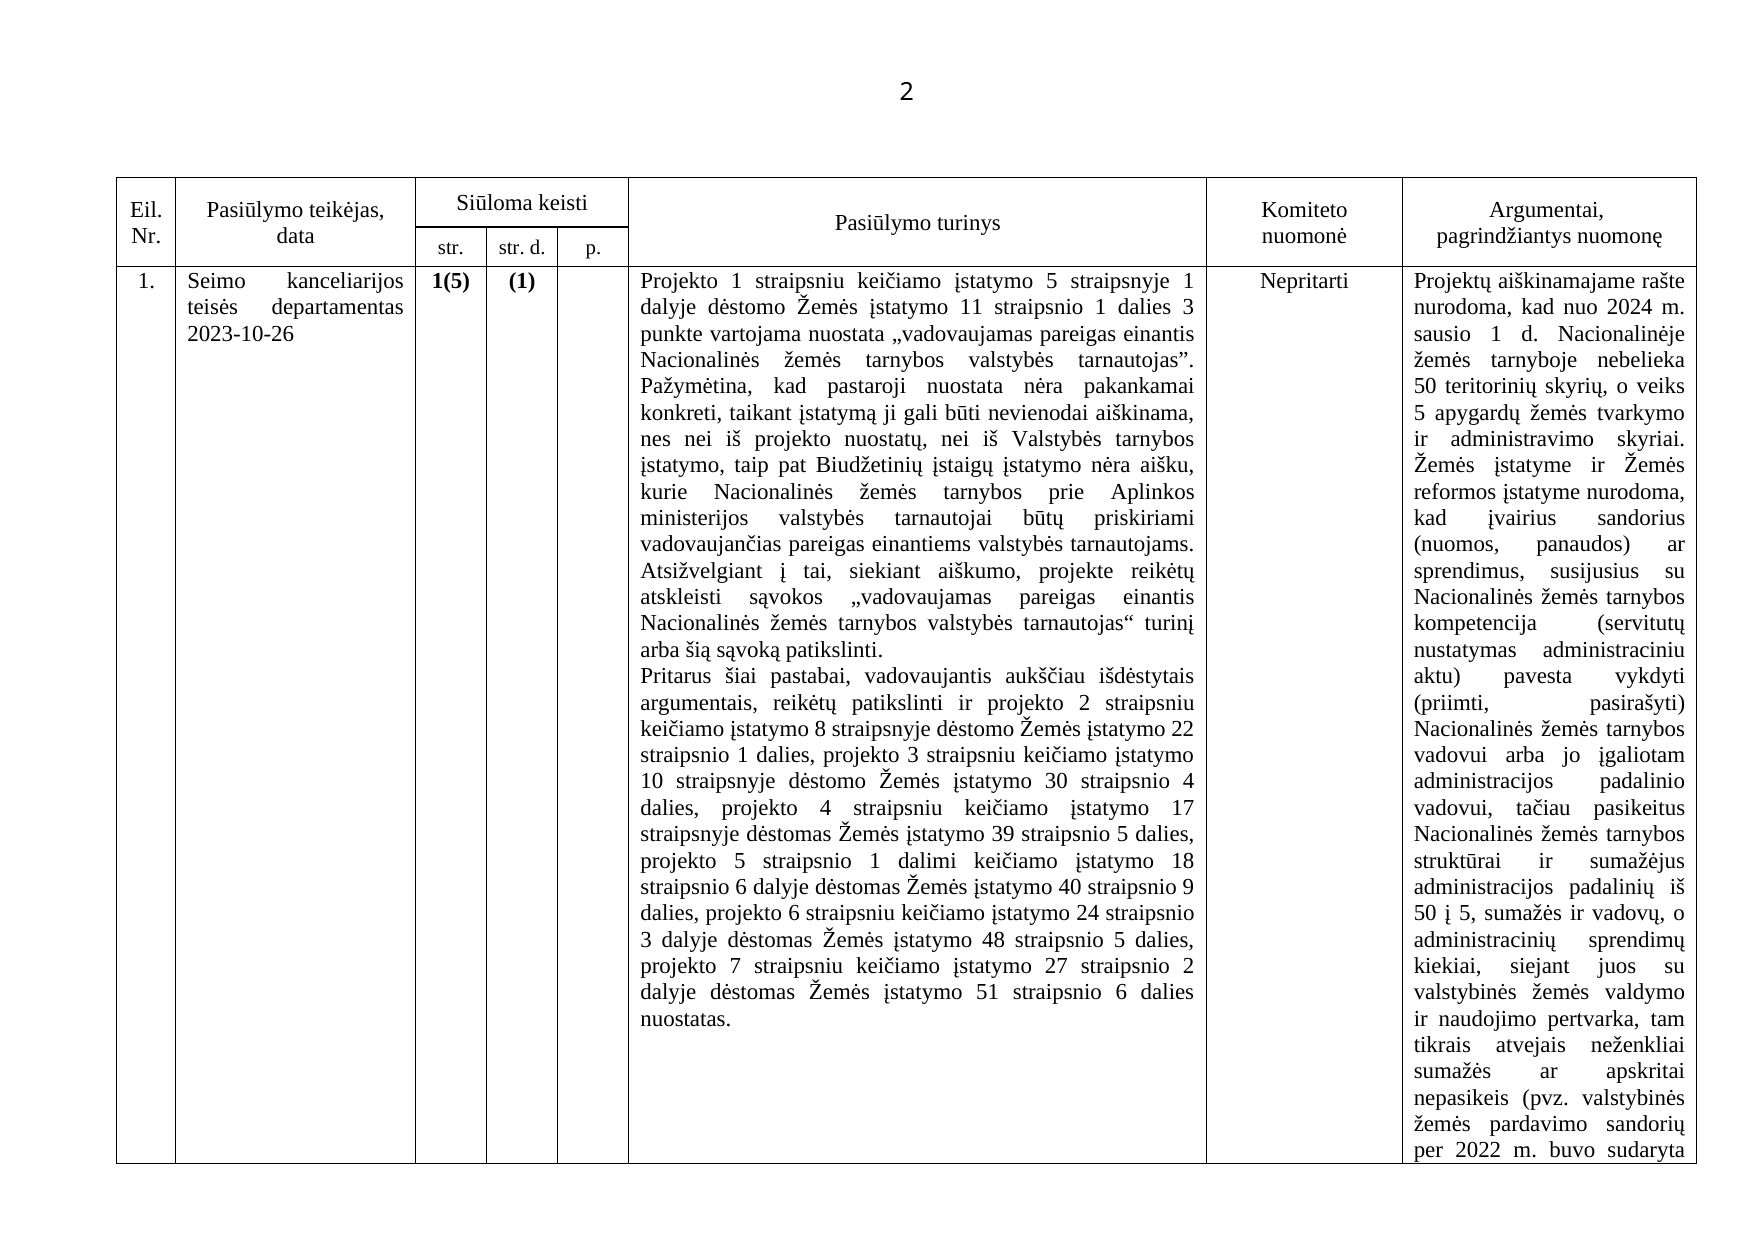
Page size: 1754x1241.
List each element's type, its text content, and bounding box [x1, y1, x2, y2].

table_header Eil. Nr. [117, 178, 175, 266]
table_cell Nepritarti [1207, 267, 1402, 1163]
table_header Pasiūlymo teikėjas, data [176, 178, 415, 266]
table_cell 1. [117, 267, 175, 1163]
table_cell [558, 267, 628, 1163]
table_header Pasiūlymo turinys [629, 178, 1206, 266]
table_cell 1(5) [416, 267, 486, 1163]
table_cell str. d. [487, 228, 557, 266]
table_header Siūloma keisti [416, 178, 628, 226]
table_header Komiteto nuomonė [1207, 178, 1402, 266]
table_cell Projekto 1 straipsniu keičiamo įstatymo 5 straipsnyje 1 dalyje dėstomo Žemės įstatymo 11 straipsnio 1 dalies 3 punkte vartojama nuostata „vadovaujamas pareigas einantis Nacionalinės žemės tarnybos valstybės tarnautojas”. Pažymėtina, kad pastaroji nuostata nėra pakankamai konkreti, taikant įstatymą ji gali būti nevienodai aiškinama, nes nei iš projekto nuostatų, nei iš Valstybės tarnybos įstatymo, taip pat Biudžetinių įstaigų įstatymo nėra aišku, kurie Nacionalinės žemės tarnybos prie Aplinkos ministerijos valstybės tarnautojai būtų priskiriami vadovaujančias pareigas einantiems valstybės tarnautojams. Atsižvelgiant į tai, siekiant aiškumo, projekte reikėtų atskleisti sąvokos „vadovaujamas pareigas einantis Nacionalinės žemės tarnybos valstybės tarnautojas“ turinį arba šią sąvoką patikslinti. Pritarus šiai pastabai, vadovaujantis aukščiau išdėstytais argumentais, reikėtų patikslinti ir projekto 2 straipsniu keičiamo įstatymo 8 straipsnyje dėstomo Žemės įstatymo 22 straipsnio 1 dalies, projekto 3 straipsniu keičiamo įstatymo 10 straipsnyje dėstomo Žemės įstatymo 30 straipsnio 4 dalies, projekto 4 straipsniu keičiamo įstatymo 17 straipsnyje dėstomas Žemės įstatymo 39 straipsnio 5 dalies, projekto 5 straipsnio 1 dalimi keičiamo įstatymo 18 straipsnio 6 dalyje dėstomas Žemės įstatymo 40 straipsnio 9 dalies, projekto 6 straipsniu keičiamo įstatymo 24 straipsnio 3 dalyje dėstomas Žemės įstatymo 48 straipsnio 5 dalies, projekto 7 straipsniu keičiamo įstatymo 27 straipsnio 2 dalyje dėstomas Žemės įstatymo 51 straipsnio 6 dalies nuostatas. [629, 267, 1206, 1163]
table_cell Seimo kanceliarijos teisės departamentas 2023-10-26 [176, 267, 415, 1163]
table_header Argumentai, pagrindžiantys nuomonę [1403, 178, 1696, 266]
table_cell str. [416, 228, 486, 266]
table_cell (1) [487, 267, 557, 1163]
table_cell p. [558, 228, 628, 266]
table_cell Projektų aiškinamajame rašte nurodoma, kad nuo 2024 m. sausio 1 d. Nacionalinėje žemės tarnyboje nebelieka 50 teritorinių skyrių, o veiks 5 apygardų žemės tvarkymo ir administravimo skyriai. Žemės įstatyme ir Žemės reformos įstatyme nurodoma, kad įvairius sandorius (nuomos, panaudos) ar sprendimus, susijusius su Nacionalinės žemės tarnybos kompetencija (servitutų nustatymas administraciniu aktu) pavesta vykdyti (priimti, pasirašyti) Nacionalinės žemės tarnybos vadovui arba jo įgaliotam administracijos padalinio vadovui, tačiau pasikeitus Nacionalinės žemės tarnybos struktūrai ir sumažėjus administracijos padalinių iš 50 į 5, sumažės ir vadovų, o administracinių sprendimų kiekiai, siejant juos su valstybinės žemės valdymo ir naudojimo pertvarka, tam tikrais atvejais neženkliai sumažės ar apskritai nepasikeis (pvz. valstybinės žemės pardavimo sandorių per 2022 m. buvo sudaryta [1403, 267, 1696, 1163]
